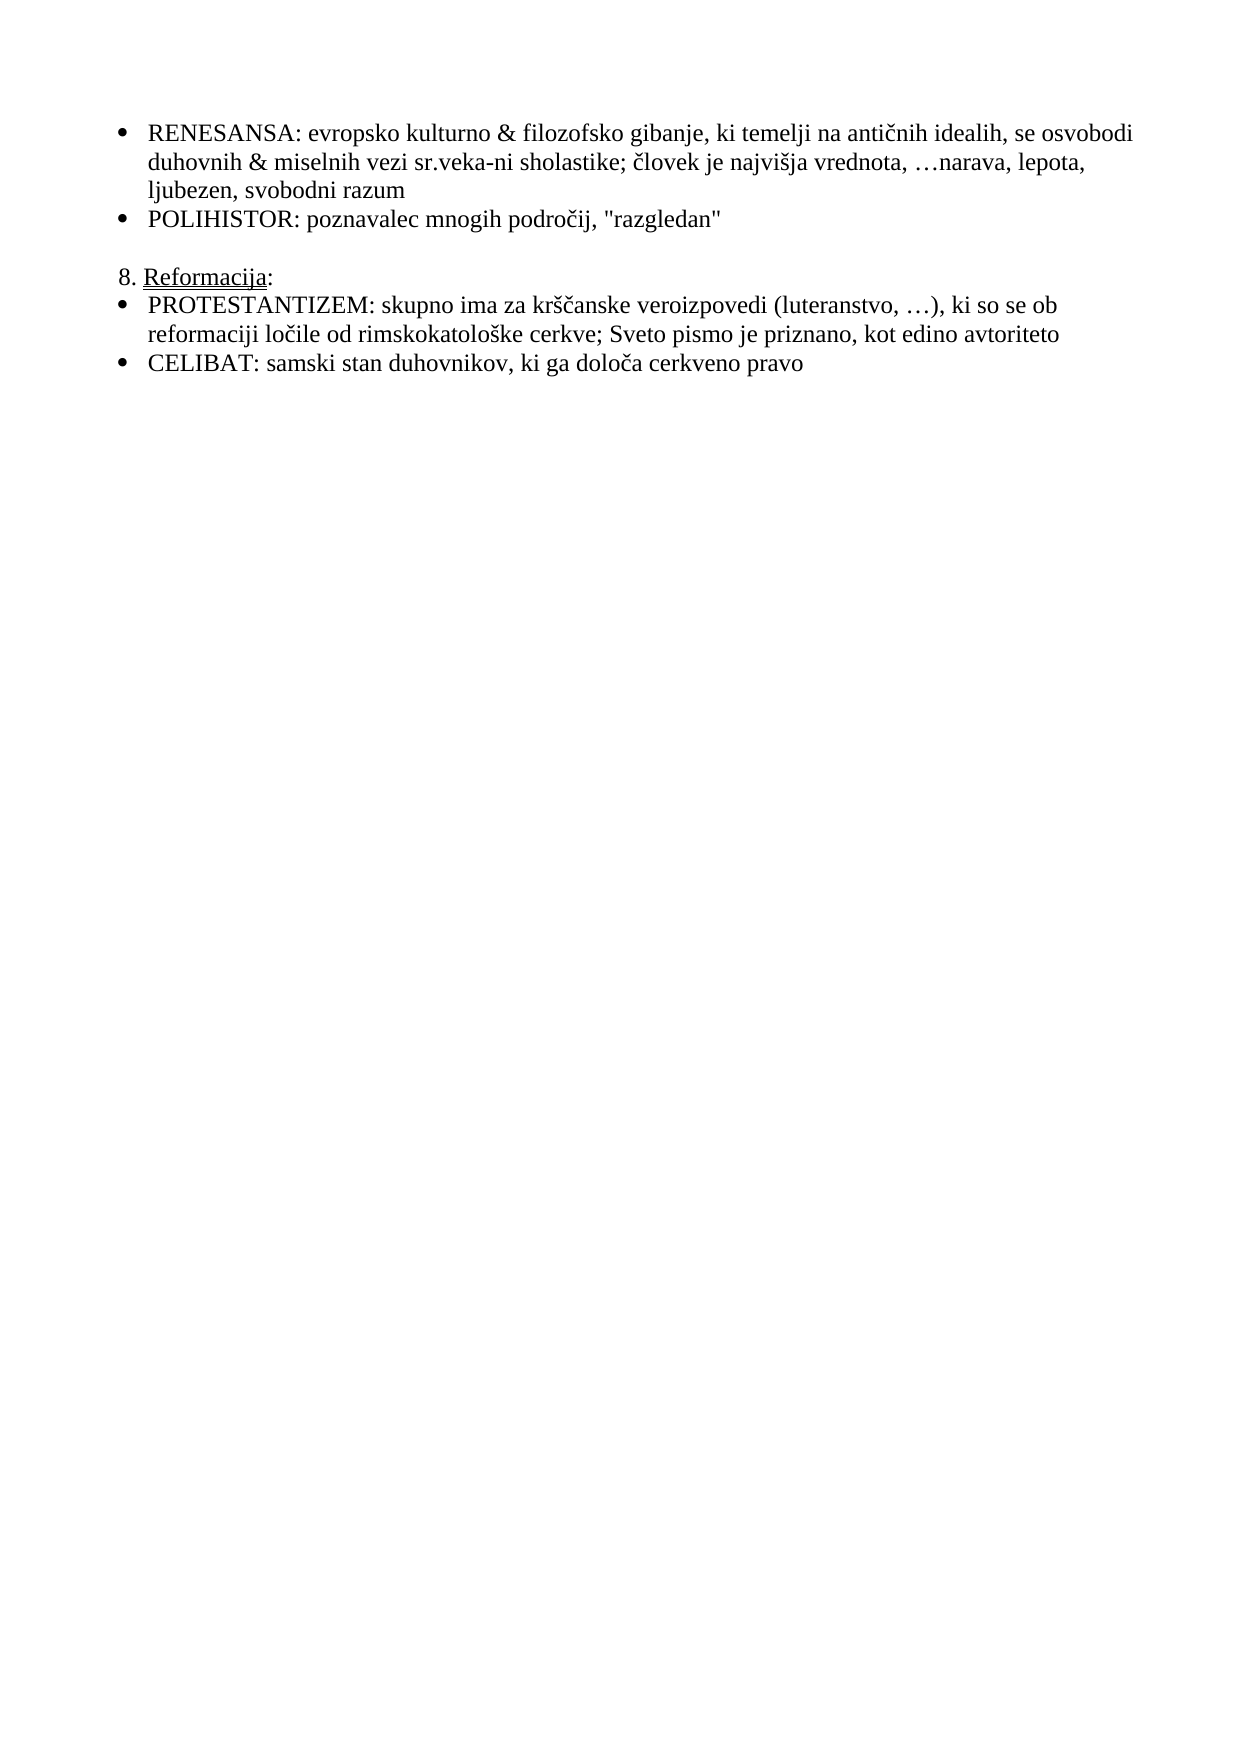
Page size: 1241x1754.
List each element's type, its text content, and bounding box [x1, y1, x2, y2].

list PROTESTANTIZEM: skupno ima za krščanske veroizpovedi (luteranstvo, …), ki so se ob reformaciji ločile od rimskokatološke cerkve; Sveto pismo je priznano, kot edino avtoriteto [118, 291, 1152, 348]
list POLIHISTOR: poznavalec mnogih področij, "razgledan" [118, 204, 1152, 233]
text 8. Reformacija: [118, 262, 1152, 291]
list RENESANSA: evropsko kulturno & filozofsko gibanje, ki temelji na antičnih idealih, se osvobodi duhovnih & miselnih vezi sr.veka-ni sholastike; človek je najvišja vrednota, …narava, lepota, ljubezen, svobodni razum [118, 118, 1152, 204]
list CELIBAT: samski stan duhovnikov, ki ga določa cerkveno pravo [118, 348, 1152, 377]
